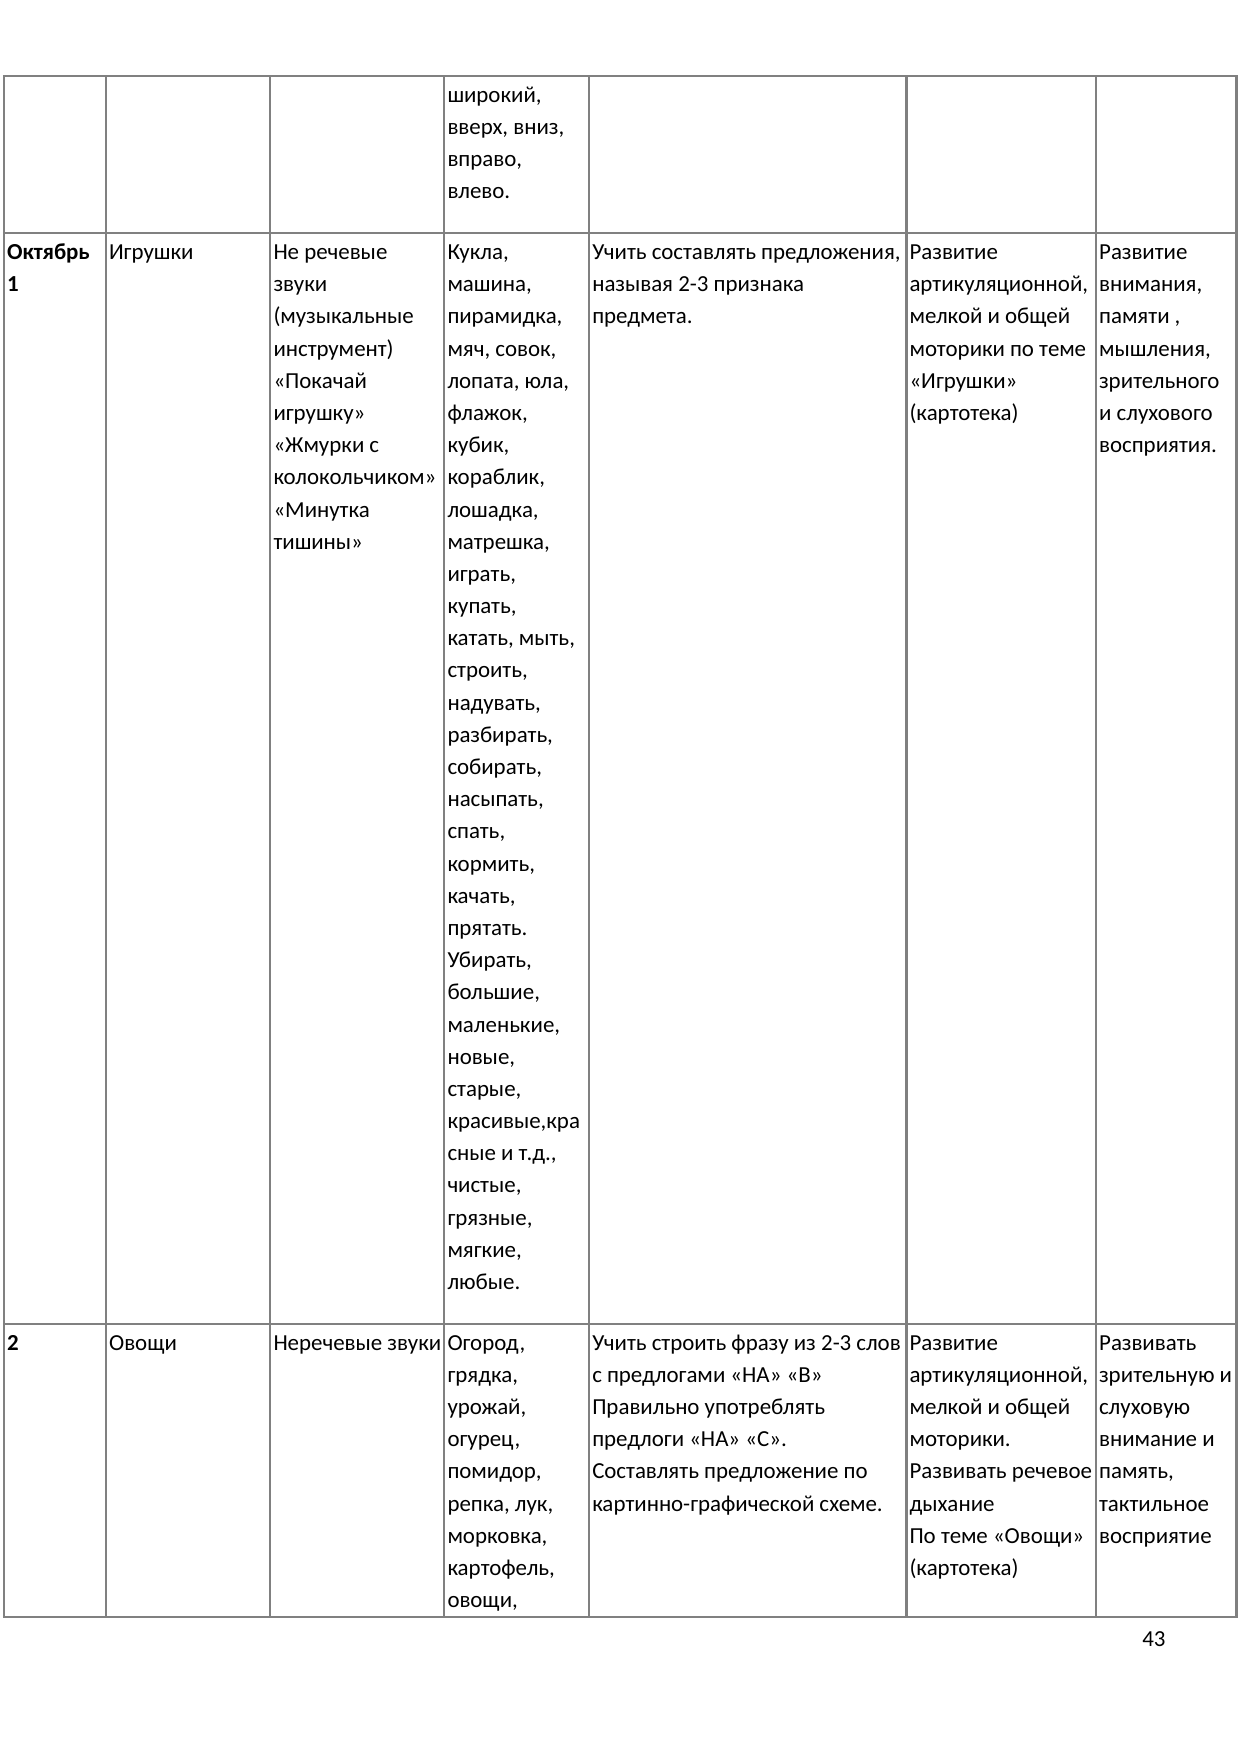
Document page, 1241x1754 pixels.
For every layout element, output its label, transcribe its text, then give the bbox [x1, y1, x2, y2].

table_cell [590, 77, 905, 232]
table_cell [908, 77, 1095, 232]
table_cell Огород, грядка, урожай, огурец, помидор, репка, лук, морковка, картофель, овощи, [445, 1325, 588, 1616]
table_cell [1097, 77, 1235, 232]
table_cell [107, 77, 269, 232]
table_cell Игрушки [107, 234, 269, 1323]
table_cell широкий, вверх, вниз, вправо, влево. [445, 77, 588, 232]
table_cell Овощи [107, 1325, 269, 1616]
table_cell Развитие внимания, памяти , мышления, зрительного и слухового восприятия. [1097, 234, 1235, 1323]
table_cell Неречевые звуки [271, 1325, 443, 1616]
table_cell Учить строить фразу из 2-3 слов с предлогами «НА» «В» Правильно употреблять предлоги «НА» «С». Составлять предложение по картинно-графической схеме. [590, 1325, 905, 1616]
table_cell Развитие артикуляционной, мелкой и общей моторики по теме «Игрушки» (картотека) [908, 234, 1095, 1323]
table_cell 2 [5, 1325, 105, 1616]
table_cell Октябрь 1 [5, 234, 105, 1323]
table_cell [5, 77, 105, 232]
table_cell [271, 77, 443, 232]
table_cell Учить составлять предложения, называя 2-3 признака предмета. [590, 234, 905, 1323]
table_cell Развивать зрительную и слуховую внимание и память, тактильное восприятие [1097, 1325, 1235, 1616]
table_cell Кукла, машина, пирамидка, мяч, совок, лопата, юла, флажок, кубик, кораблик, лошадка, матрешка, играть, купать, катать, мыть, строить, надувать, разбирать, собирать, насыпать, спать, кормить, качать, прятать. Убирать, большие, маленькие, новые, старые, красивые,красные и т.д., чистые, грязные, мягкие, любые. [445, 234, 588, 1323]
table_cell Развитие артикуляционной, мелкой и общей моторики. Развивать речевое дыхание По теме «Овощи» (картотека) [908, 1325, 1095, 1616]
table_cell Не речевые звуки (музыкальные инструмент) «Покачай игрушку» «Жмурки с колокольчиком» «Минутка тишины» [271, 234, 443, 1323]
